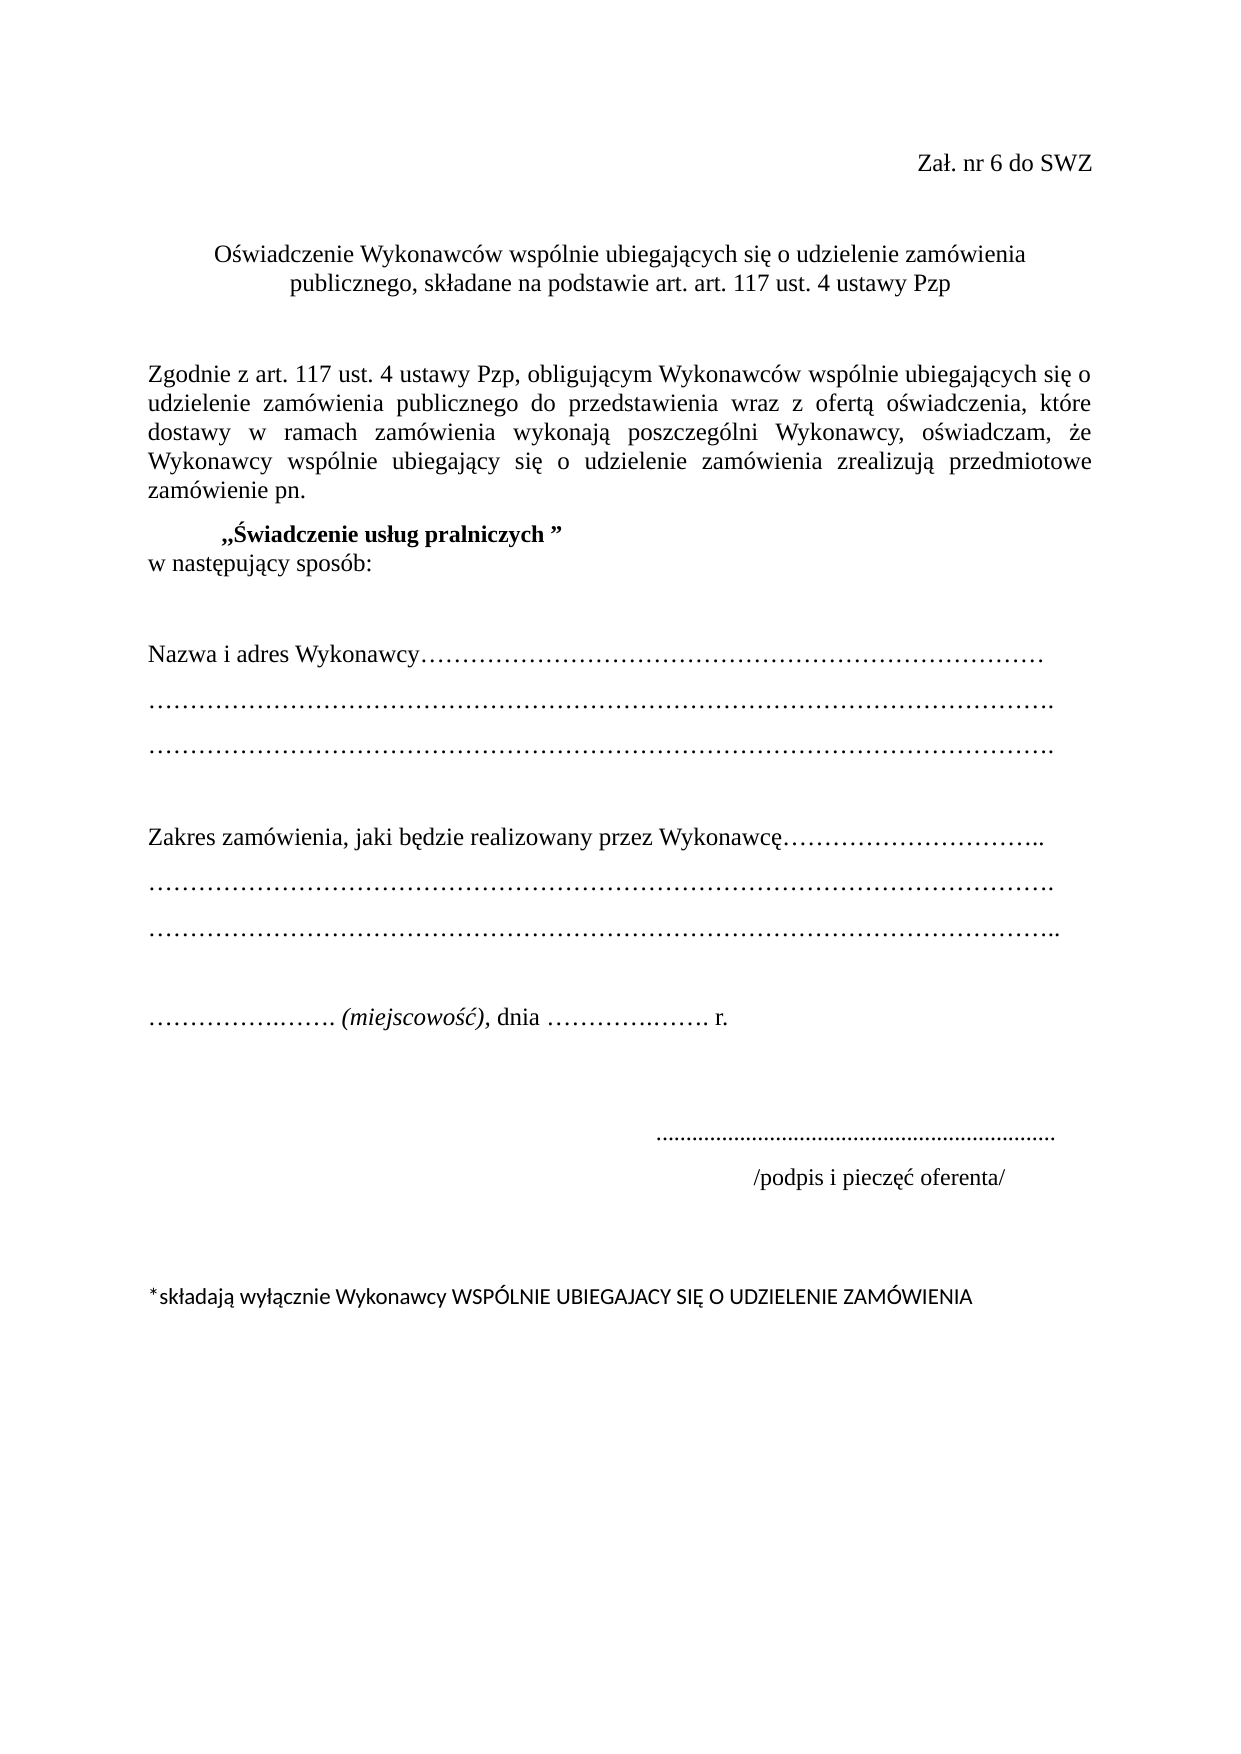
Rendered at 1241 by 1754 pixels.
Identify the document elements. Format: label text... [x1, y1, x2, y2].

text ................................................................... [516, 1088, 1093, 1146]
text ……………………………………………………………………………………………….. [148, 913, 1093, 942]
text ………………………………………………………………………………………………. [148, 867, 1093, 896]
text Zakres zamówienia, jaki będzie realizowany przez Wykonawcę………………………….. [148, 822, 1093, 851]
text ………………………………………………………………………………………………. [148, 685, 1093, 714]
text Zał. nr 6 do SWZ [148, 148, 1093, 176]
text Oświadczenie Wykonawców wspólnie ubiegających się o udzielenie zamówienia publicznego, składane na podstawie art. art. 117 ust. 4 ustawy Pzp [148, 239, 1093, 297]
text *składają wyłącznie Wykonawcy WSPÓLNIE UBIEGAJACY SIĘ O UDZIELENIE ZAMÓWIENIA [148, 1282, 1093, 1310]
text …………….……. (miejscowość), dnia ………….……. r. [148, 1002, 1093, 1031]
text Nazwa i adres Wykonawcy………………………………………………………………… [148, 639, 1093, 668]
text ………………………………………………………………………………………………. [148, 731, 1093, 759]
text w następujący sposób: [148, 548, 1093, 577]
text Zgodnie z art. 117 ust. 4 ustawy Pzp, obligującym Wykonawców wspólnie ubiegających się o udzielenie zamówienia publicznego do przedstawienia wraz z ofertą oświadczenia, które dostawy w ramach zamówienia wykonają poszczególni Wykonawcy, oświadczam, że Wykonawcy wspólnie ubiegający się o udzielenie zamówienia zrealizują przedmiotowe zamówienie pn. [148, 359, 1093, 504]
text ,,Świadczenie usług pralniczych ” [148, 521, 1093, 548]
text /podpis i pieczęć oferenta/ [664, 1163, 1093, 1190]
